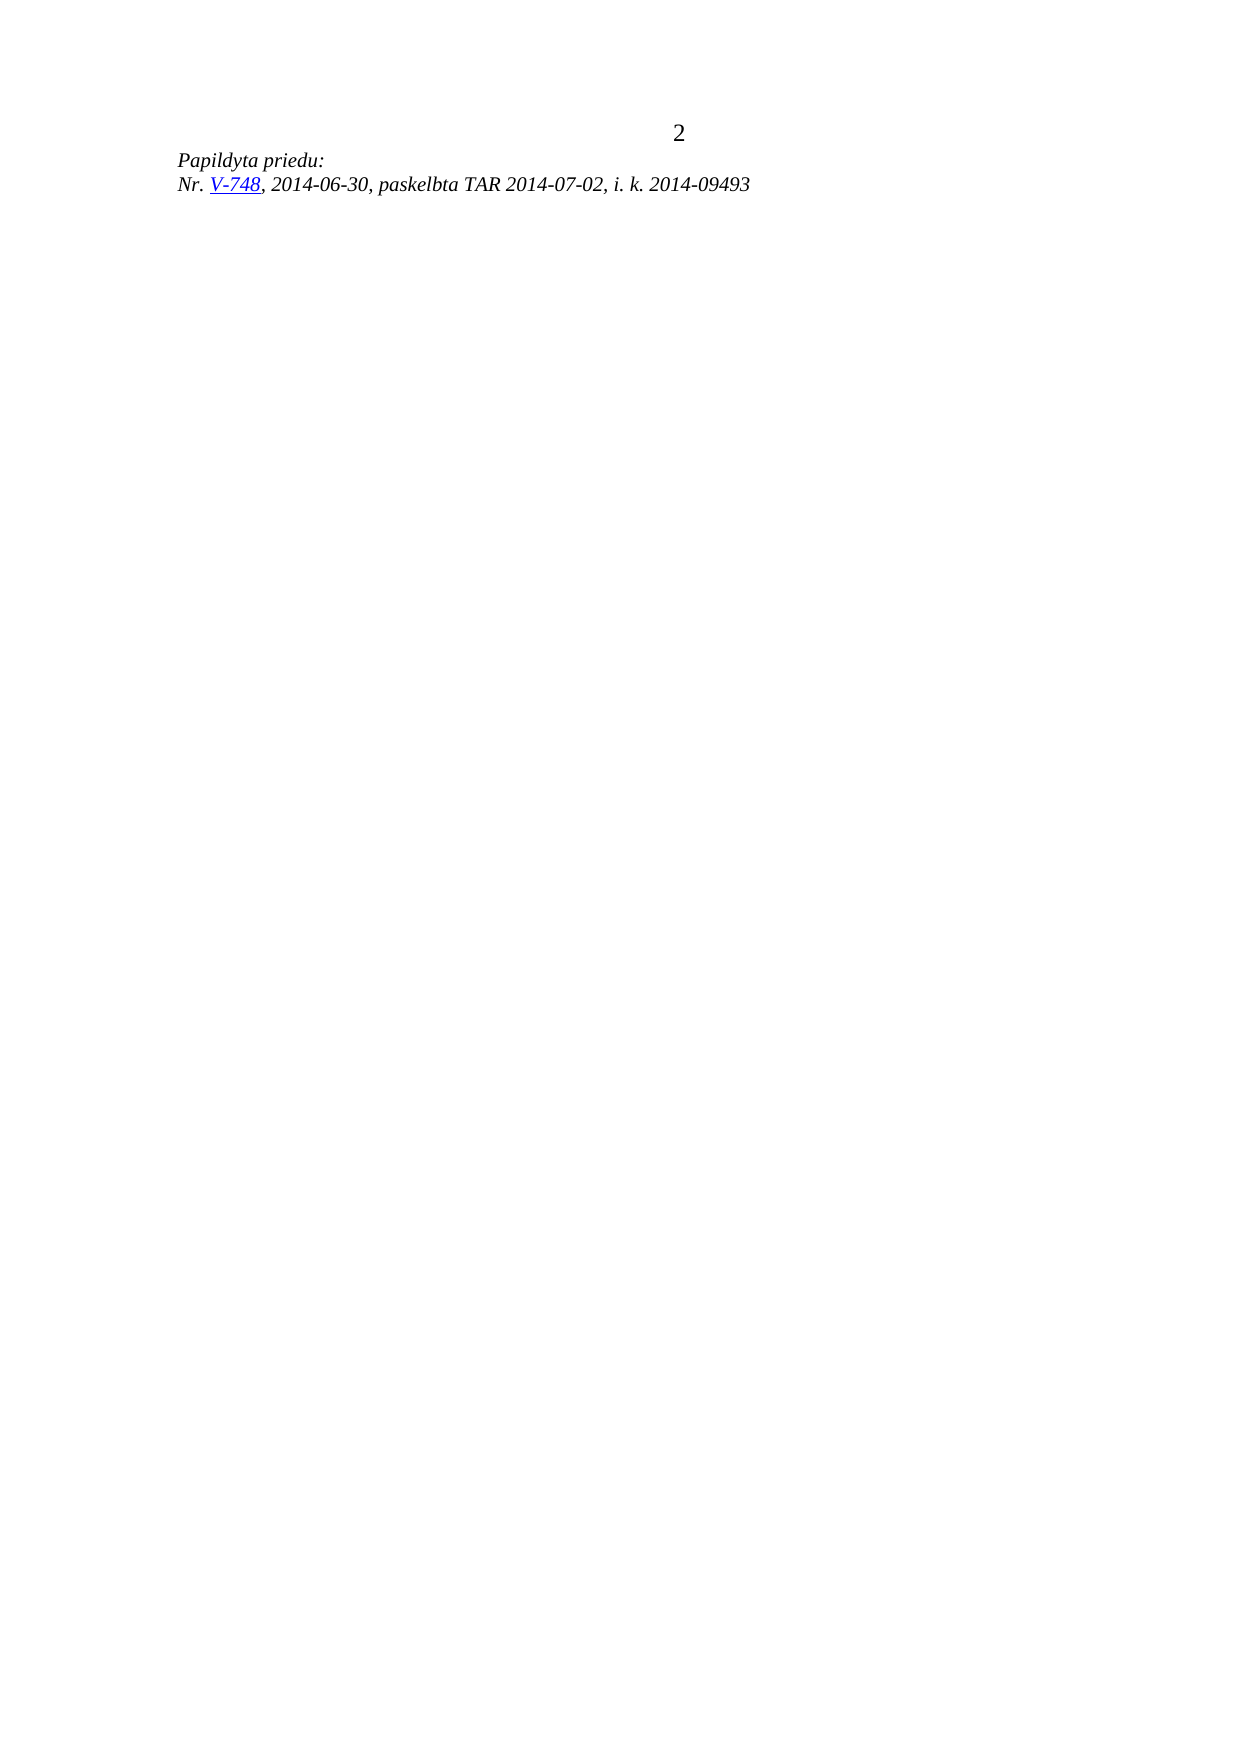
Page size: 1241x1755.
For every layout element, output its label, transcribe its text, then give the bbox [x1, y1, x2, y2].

text Nr. V-748, 2014-06-30, paskelbta TAR 2014-07-02, i. k. 2014-09493 [177, 172, 1181, 196]
text Papildyta priedu: [177, 148, 1181, 172]
